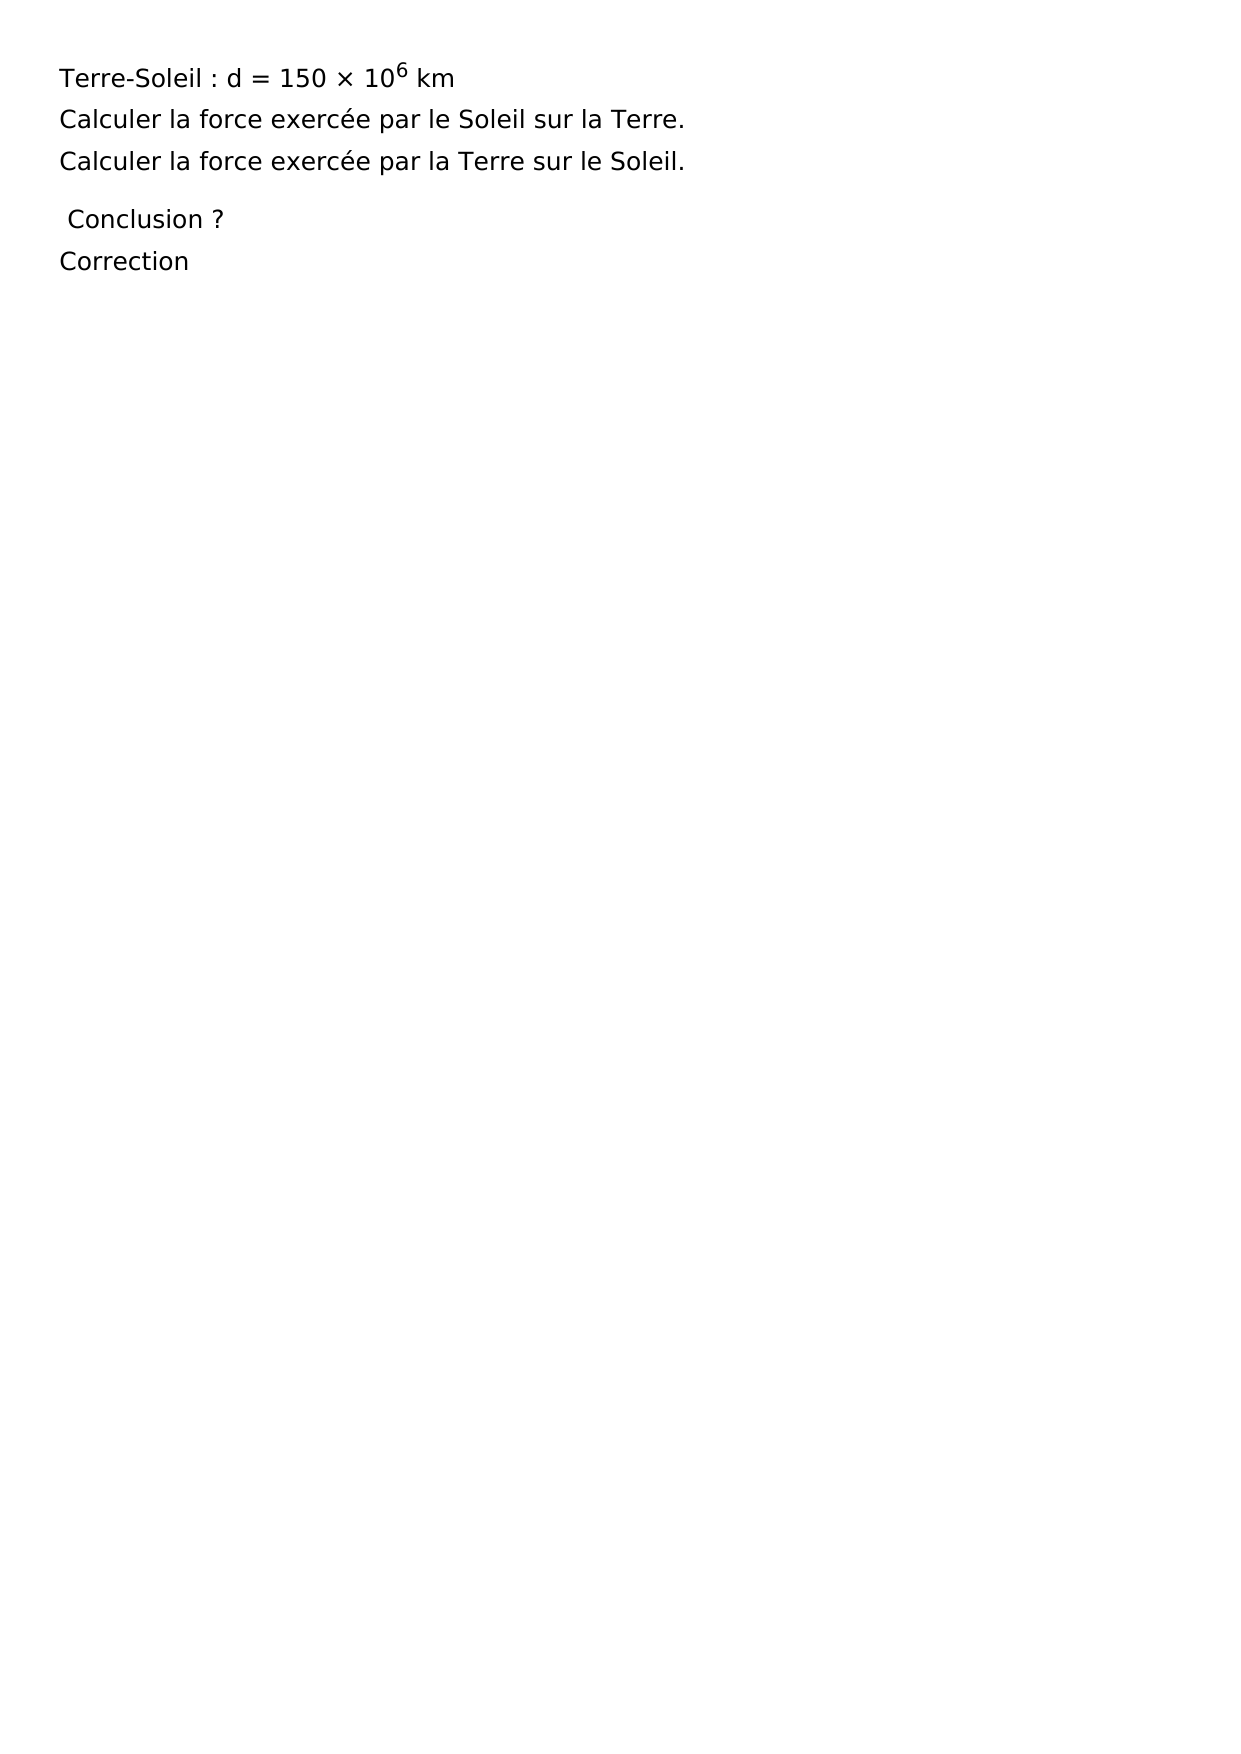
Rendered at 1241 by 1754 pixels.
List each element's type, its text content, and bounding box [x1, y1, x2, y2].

text Calculer la force exercée par le Soleil sur la Terre. [59, 106, 1181, 135]
text Calculer la force exercée par la Terre sur le Soleil. Conclusion ? [59, 147, 1181, 235]
text Terre-Soleil : d = 150 × 106 km [59, 59, 1181, 93]
text Correction [59, 247, 1181, 276]
